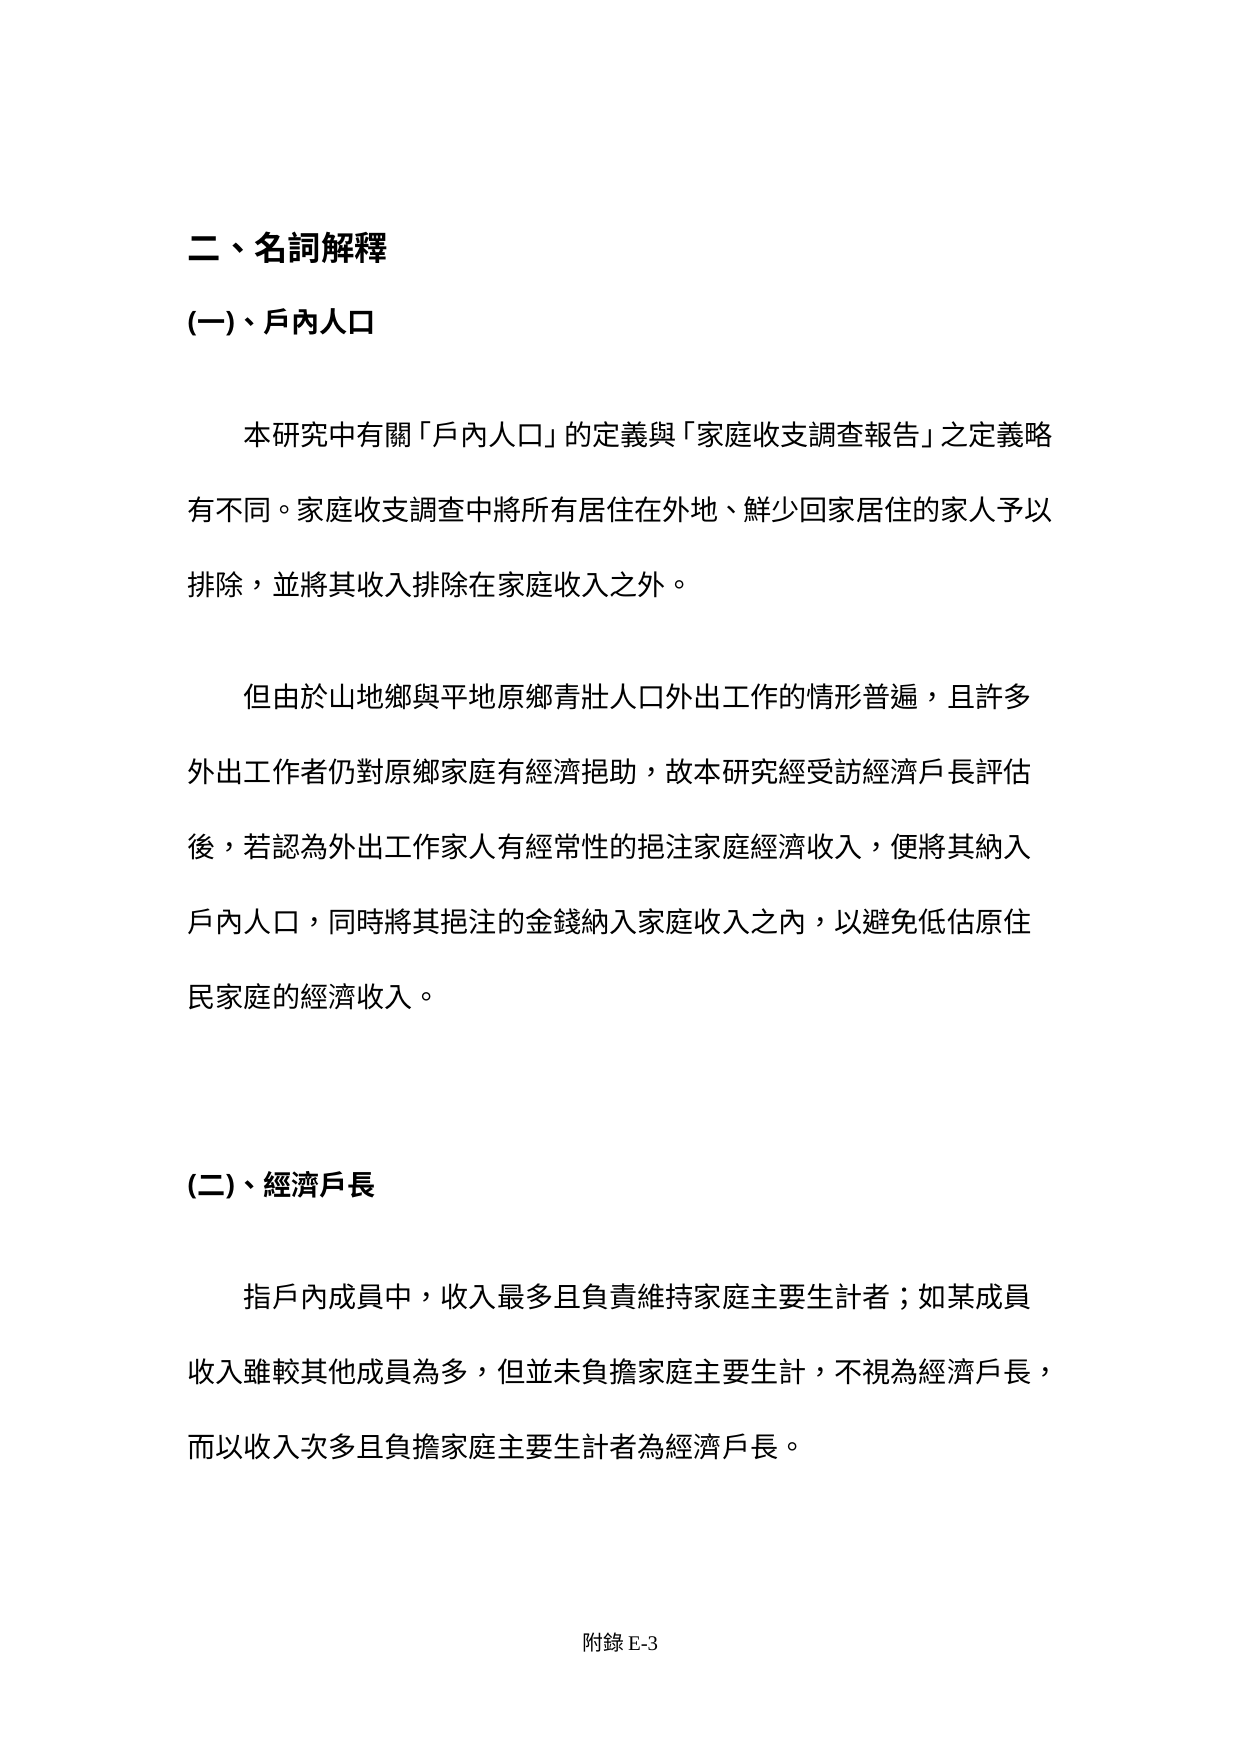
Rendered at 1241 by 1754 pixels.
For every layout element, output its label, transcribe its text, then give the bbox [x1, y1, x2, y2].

text 二、名詞解釋 [187, 202, 1053, 277]
text 但由於山地鄉與平地原鄉青壯人口外出工作的情形普遍，且許多外出工作者仍對原鄉家庭有經濟挹助，故本研究經受訪經濟戶長評估後，若認為外出工作家人有經常性的挹注家庭經濟收入，便將其納入戶內人口，同時將其挹注的金錢納入家庭收入之內，以避免低估原住民家庭的經濟收入。 [187, 652, 1053, 1027]
text 指戶內成員中，收入最多且負責維持家庭主要生計者；如某成員收入雖較其他成員為多，但並未負擔家庭主要生計，不視為經濟戶長，而以收入次多且負擔家庭主要生計者為經濟戶長。 [187, 1252, 1053, 1477]
text 本研究中有關「戶內人口」的定義與「家庭收支調查報告」之定義略有不同。家庭收支調查中將所有居住在外地、鮮少回家居住的家人予以排除，並將其收入排除在家庭收入之外。 [187, 389, 1053, 614]
text (一)、戶內人口 [187, 277, 1053, 352]
text (二)、經濟戶長 [187, 1139, 1053, 1214]
